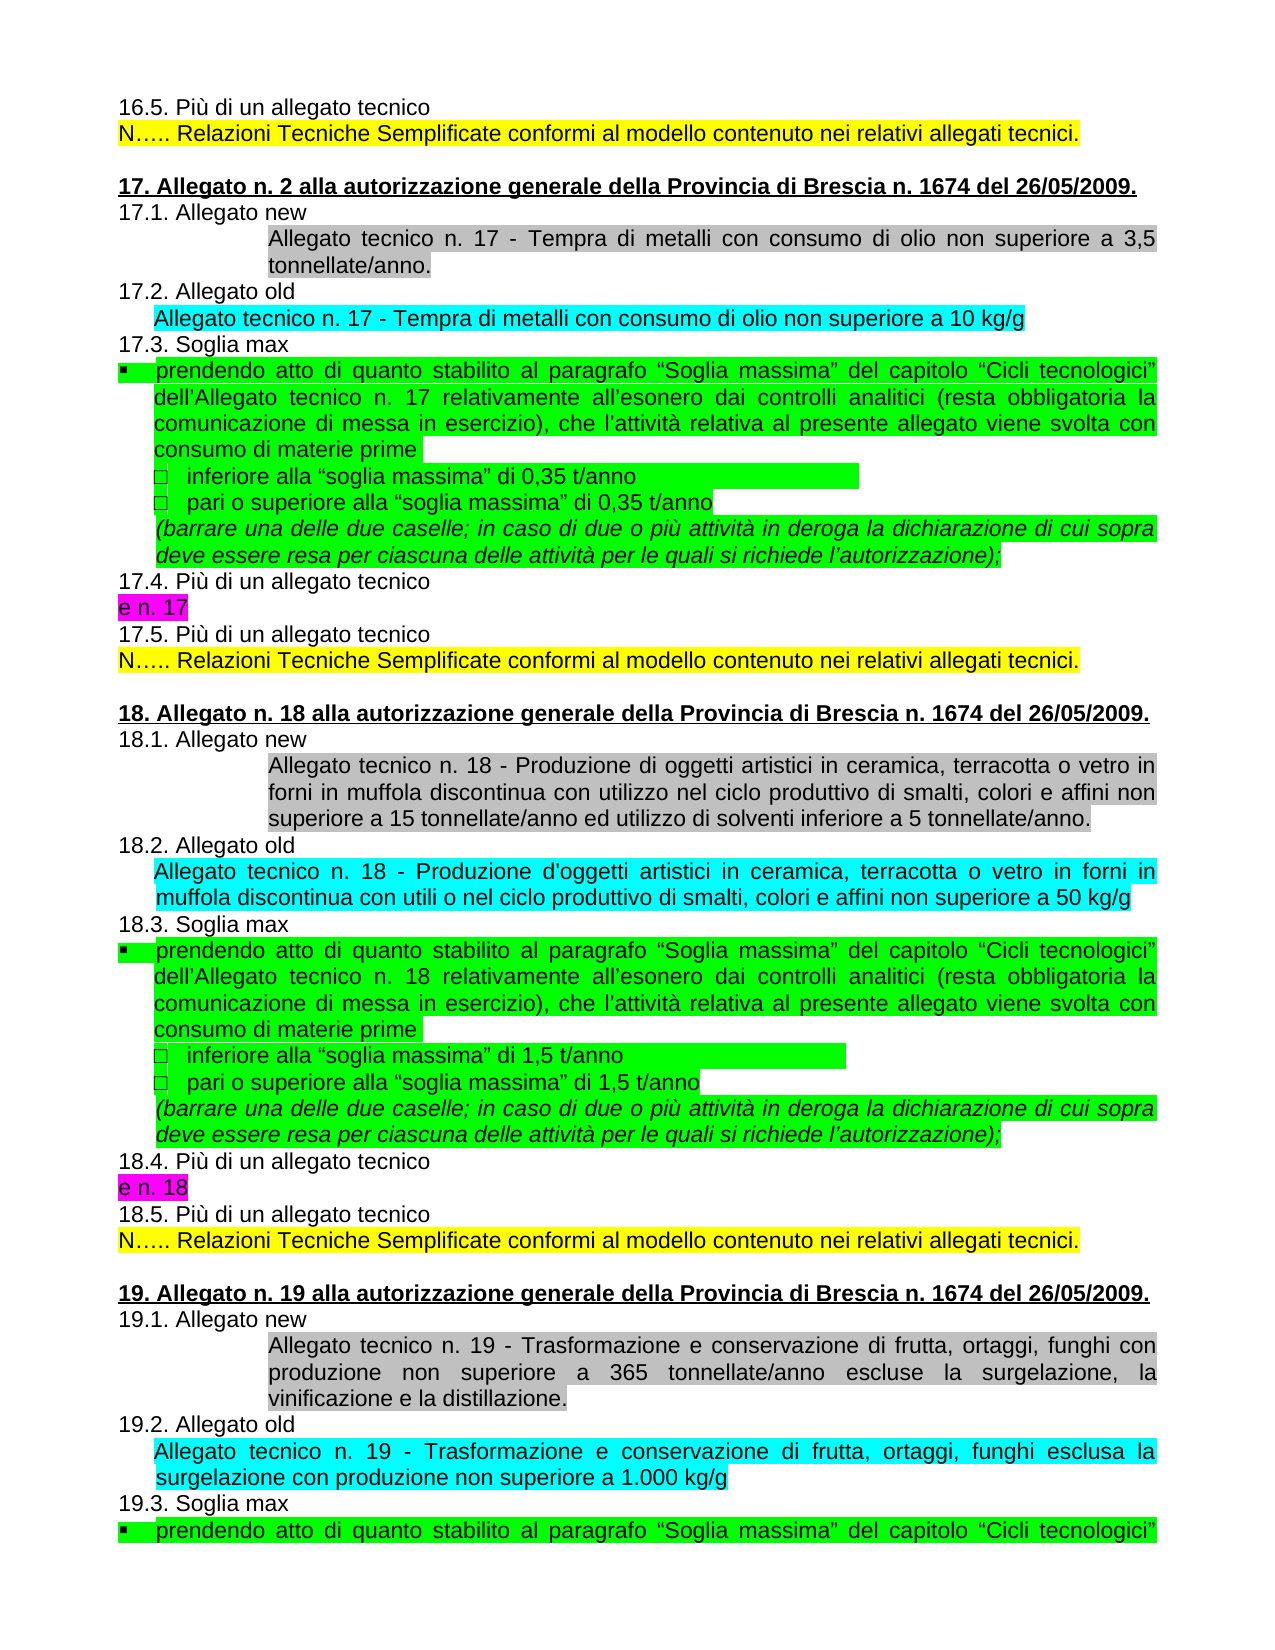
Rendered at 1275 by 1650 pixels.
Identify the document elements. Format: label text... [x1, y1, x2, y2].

text 17.3. Soglia max [118, 331, 1157, 357]
text N….. Relazioni Tecniche Semplificate conformi al modello contenuto nei relativi allegati tecnici. [118, 120, 1157, 146]
text □ inferiore alla “soglia massima” di 0,35 t/anno [118, 463, 1157, 489]
text e n. 17 [118, 594, 1157, 621]
text □ pari o superiore alla “soglia massima” di 1,5 t/anno [118, 1069, 1157, 1095]
text (barrare una delle due caselle; in caso di due o più attività in deroga la dichiarazione di cui sopra deve essere resa per ciascuna delle attività per le quali si richiede l’autorizzazione); [156, 515, 1157, 568]
text Allegato tecnico n. 17 - Tempra di metalli con consumo di olio non superiore a 3,5 tonnellate/anno. [268, 225, 1157, 278]
text Allegato tecnico n. 18 - Produzione di oggetti artistici in ceramica, terracotta o vetro in forni in muffola discontinua con utilizzo nel ciclo produttivo di smalti, colori e affini non superiore a 15 tonnellate/anno ed utilizzo di solventi inferiore a 5 tonnellate/anno. [268, 752, 1157, 832]
list prendendo atto di quanto stabilito al paragrafo “Soglia massima” del capitolo “Cicli tecnologici” dell’Allegato tecnico n. 17 relativamente all’esonero dai controlli analitici (resta obbligatoria la comunicazione di messa in esercizio), che l’attività relativa al presente allegato viene svolta con consumo di materie prime [118, 357, 1157, 463]
text 18. Allegato n. 18 alla autorizzazione generale della Provincia di Brescia n. 1674 del 26/05/2009. [118, 700, 1157, 726]
text Allegato tecnico n. 19 - Trasformazione e conservazione di frutta, ortaggi, funghi con produzione non superiore a 365 tonnellate/anno escluse la surgelazione, la vinificazione e la distillazione. [268, 1332, 1157, 1411]
text 18.1. Allegato new [118, 726, 1157, 752]
text e n. 18 [118, 1174, 1157, 1201]
text N….. Relazioni Tecniche Semplificate conformi al modello contenuto nei relativi allegati tecnici. [118, 647, 1157, 673]
list prendendo atto di quanto stabilito al paragrafo “Soglia massima” del capitolo “Cicli tecnologici” dell’Allegato tecnico n. 18 relativamente all’esonero dai controlli analitici (resta obbligatoria la comunicazione di messa in esercizio), che l’attività relativa al presente allegato viene svolta con consumo di materie prime [118, 937, 1157, 1042]
text 17.1. Allegato new [118, 199, 1157, 225]
text 17.5. Più di un allegato tecnico [118, 621, 1157, 647]
text 19. Allegato n. 19 alla autorizzazione generale della Provincia di Brescia n. 1674 del 26/05/2009. [118, 1279, 1157, 1306]
text 18.5. Più di un allegato tecnico [118, 1201, 1157, 1227]
text □ inferiore alla “soglia massima” di 1,5 t/anno [118, 1042, 1157, 1069]
text Allegato tecnico n. 19 - Trasformazione e conservazione di frutta, ortaggi, funghi esclusa la surgelazione con produzione non superiore a 1.000 kg/g [153, 1438, 1157, 1490]
text 17.2. Allegato old [118, 278, 1157, 304]
text 19.1. Allegato new [118, 1306, 1157, 1332]
text (barrare una delle due caselle; in caso di due o più attività in deroga la dichiarazione di cui sopra deve essere resa per ciascuna delle attività per le quali si richiede l’autorizzazione); [156, 1095, 1157, 1148]
text 19.3. Soglia max [118, 1490, 1157, 1517]
text □ pari o superiore alla “soglia massima” di 0,35 t/anno [118, 489, 1157, 515]
text Allegato tecnico n. 17 - Tempra di metalli con consumo di olio non superiore a 10 kg/g [153, 304, 1157, 331]
text 19.2. Allegato old [118, 1411, 1157, 1438]
text 18.4. Più di un allegato tecnico [118, 1148, 1157, 1174]
text 16.5. Più di un allegato tecnico [118, 94, 1157, 120]
list prendendo atto di quanto stabilito al paragrafo “Soglia massima” del capitolo “Cicli tecnologici” [118, 1517, 1157, 1543]
text 18.3. Soglia max [118, 911, 1157, 937]
text N….. Relazioni Tecniche Semplificate conformi al modello contenuto nei relativi allegati tecnici. [118, 1227, 1157, 1253]
text 17.4. Più di un allegato tecnico [118, 568, 1157, 594]
text 17. Allegato n. 2 alla autorizzazione generale della Provincia di Brescia n. 1674 del 26/05/2009. [118, 173, 1157, 199]
text 18.2. Allegato old [118, 832, 1157, 858]
text Allegato tecnico n. 18 - Produzione d'oggetti artistici in ceramica, terracotta o vetro in forni in muffola discontinua con utili o nel ciclo produttivo di smalti, colori e affini non superiore a 50 kg/g [153, 858, 1157, 911]
